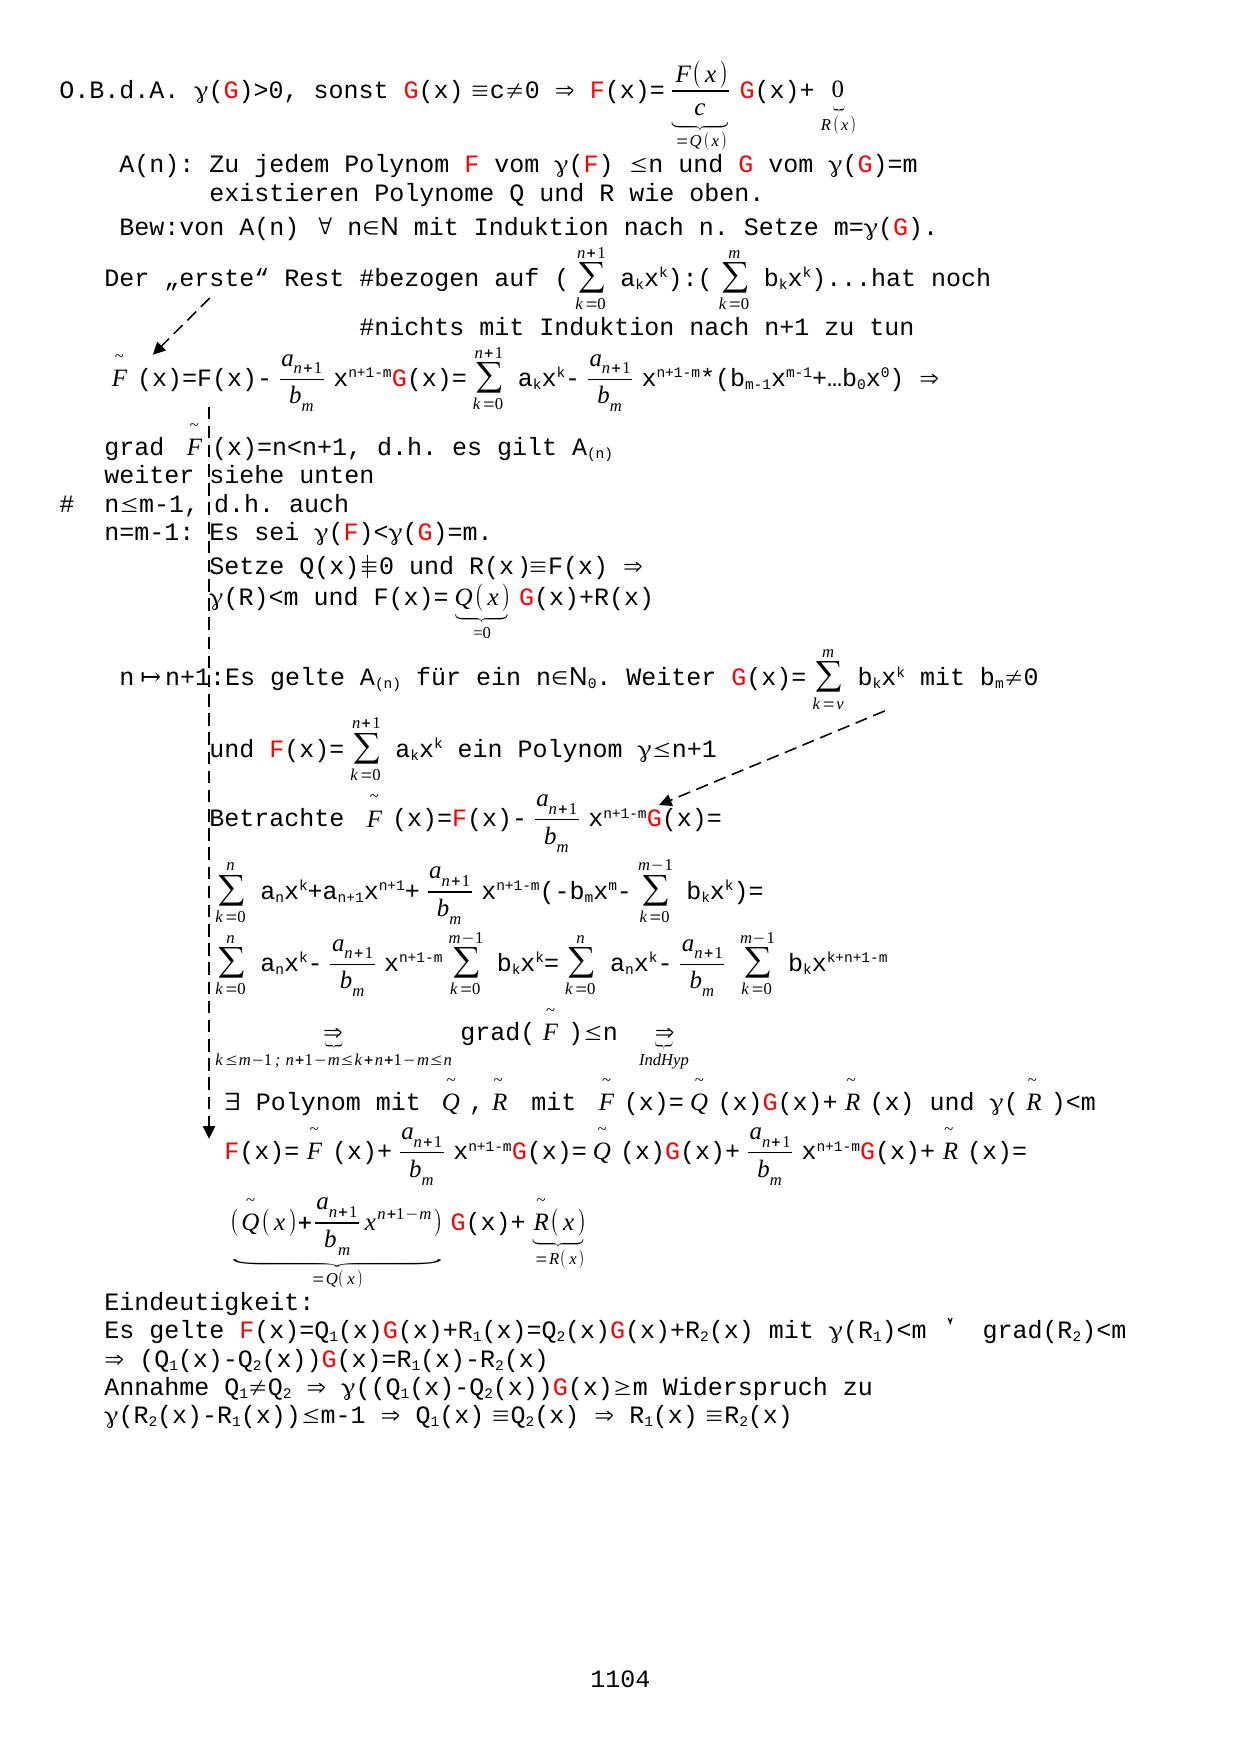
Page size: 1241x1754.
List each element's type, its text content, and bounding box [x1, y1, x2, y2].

text (R)<m und F(x)=G(x)+R(x) [59, 582, 1181, 642]
text Betrachte (x)=F(x)-xn+1-mG(x)= [59, 784, 1181, 855]
text Es gelte F(x)=Q1(x)G(x)+R1(x)=Q2(x)G(x)+R2(x) mit (R1)<m grad(R2)<m [59, 1318, 1181, 1346]
text F(x)=(x)+xn+1-mG(x)=(x)G(x)+xn+1-mG(x)+(x)= [59, 1117, 1181, 1188]
text weiter siehe unten [59, 463, 1181, 491]
text O.B.d.A. (G)>0, sonst G(x) c0  F(x)=G(x)+ [59, 59, 1181, 152]
text (R2(x)-R1(x))m-1  Q1(x) Q2(x)  R1(x) R2(x) [59, 1403, 1181, 1431]
text n=m-1: Es sei (F)<(G)=m. [59, 519, 1181, 548]
text # nm-1, d.h. auch [59, 491, 1181, 519]
text #nichts mit Induktion nach n+1 zu tun [59, 314, 1181, 342]
text und F(x)=akxk ein Polynom n+1 [59, 713, 1181, 784]
text nn+1:Es gelte A(n) für ein nN0. Weiter G(x)=bkxk mit bm0 [59, 642, 1181, 713]
text Bew:von A(n)  nN mit Induktion nach n. Setze m=(G). [59, 208, 1181, 243]
text anxk+an+1xn+1+xn+1-m(-bmxm-bkxk)= [59, 855, 1181, 927]
text G(x)+ [59, 1188, 1181, 1289]
text A(n): Zu jedem Polynom F vom (F) n und G vom (G)=m [59, 152, 1181, 180]
text Der „erste“ Rest #bezogen auf (akxk):(bkxk)...hat noch [59, 243, 1181, 314]
text (x)=F(x)-xn+1-mG(x)=akxk-xn+1-m*(bm-1xm-1+…b0x0)  [59, 342, 1181, 414]
text Setze Q(x)0 und R(x )F(x)  [59, 548, 1181, 582]
text Annahme Q1Q2  ((Q1(x)-Q2(x))G(x)m Widerspruch zu [59, 1374, 1181, 1403]
text anxk-xn+1-mbkxk=anxk-bkxk+n+1-m [59, 927, 1181, 999]
text grad()n [59, 999, 1181, 1069]
text Eindeutigkeit: [59, 1289, 1181, 1318]
text  (Q1(x)-Q2(x))G(x)=R1(x)-R2(x) [59, 1346, 1181, 1374]
text existieren Polynome Q und R wie oben. [59, 180, 1181, 208]
text grad (x)=n<n+1, d.h. es gilt A(n) [59, 414, 1181, 463]
text  Polynom mit , mit (x)=(x)G(x)+(x) und ()<m [59, 1069, 1181, 1117]
